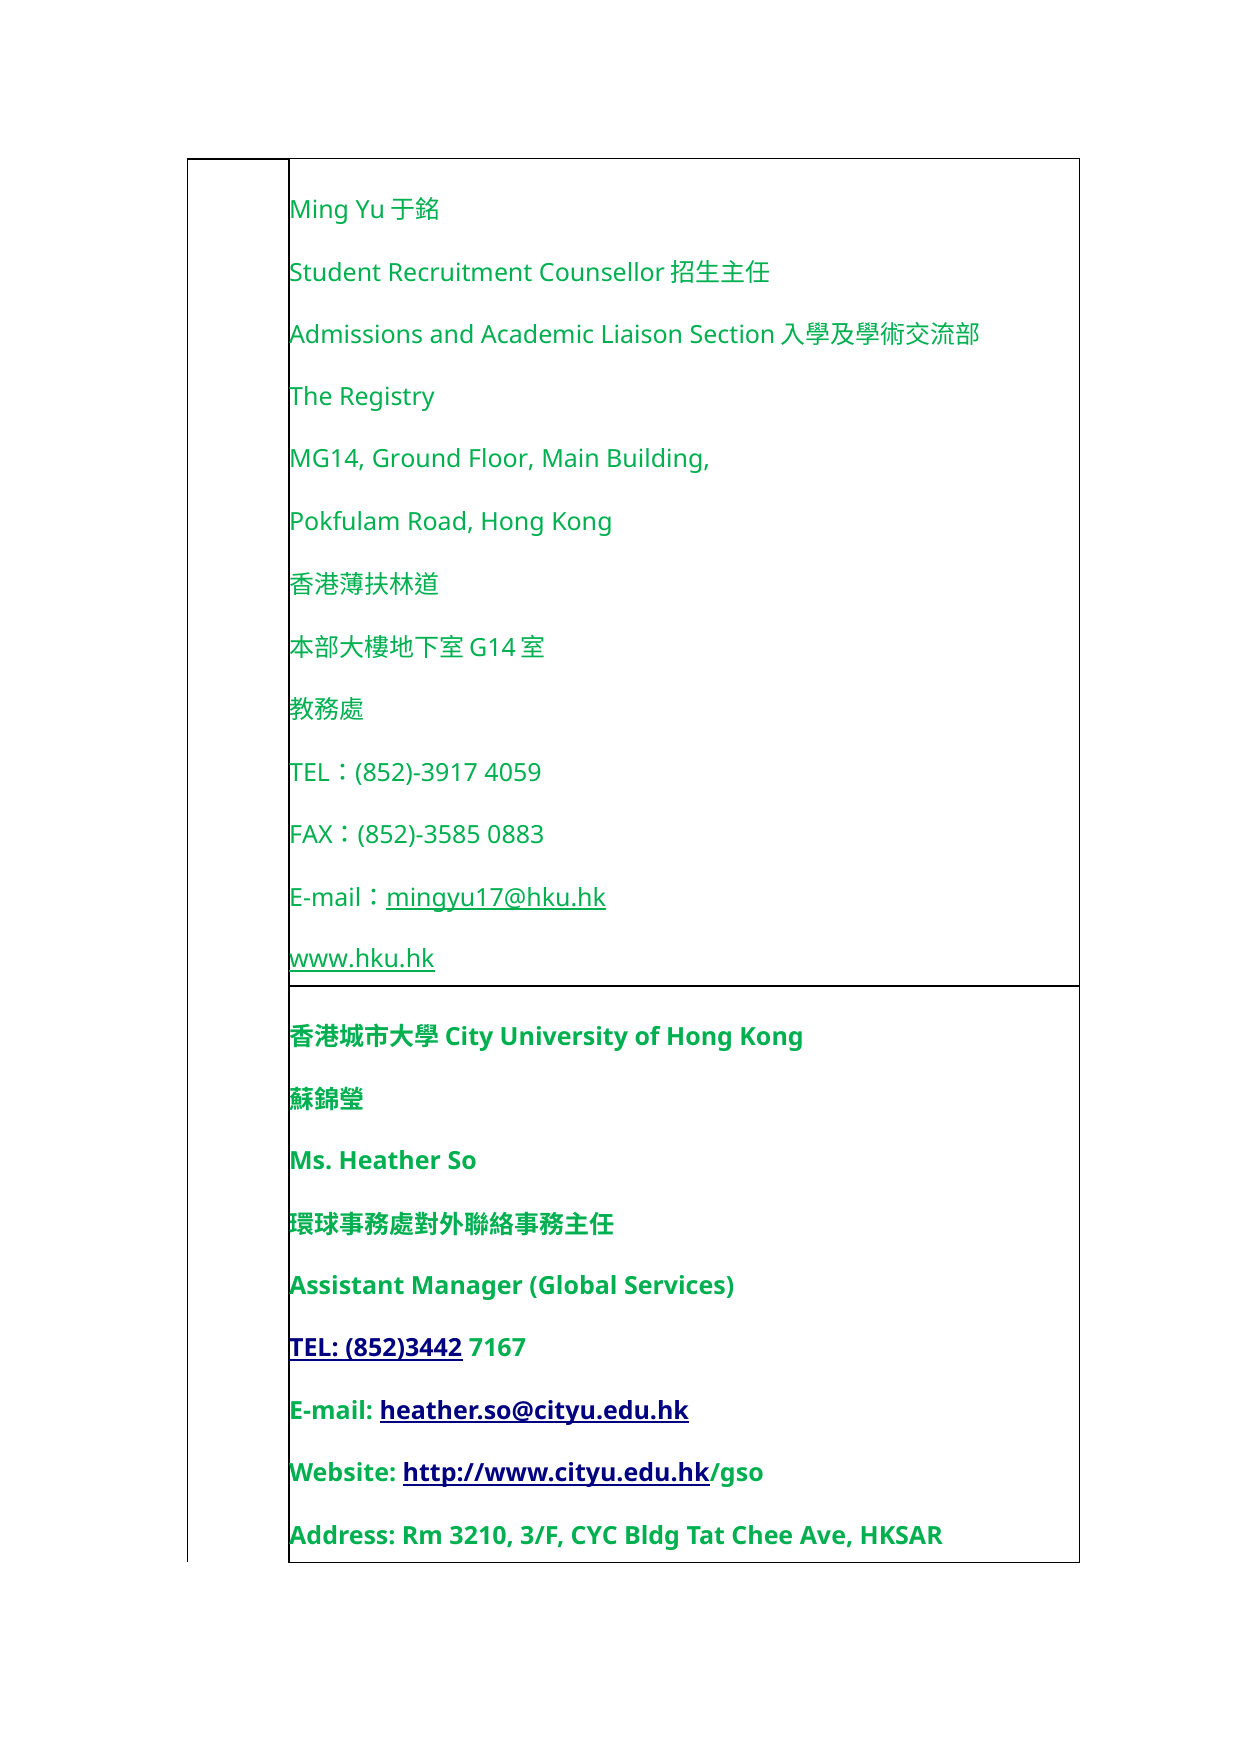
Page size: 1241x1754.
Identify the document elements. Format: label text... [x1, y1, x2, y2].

table_cell [188, 160, 288, 1562]
table_cell Ming Yu于銘 Student Recruitment Counsellor招生主任 Admissions and Academic Liaison Section入學及學術交流部 The Registry MG14, Ground Floor, Main Building, Pokfulam Road, Hong Kong 香港薄扶林道 本部大樓地下室G14室 教務處 TEL：(852)-3917 4059 FAX：(852)-3585 0883 E-mail：mingyu17@hku.hk www.hku.hk [290, 159, 1079, 985]
